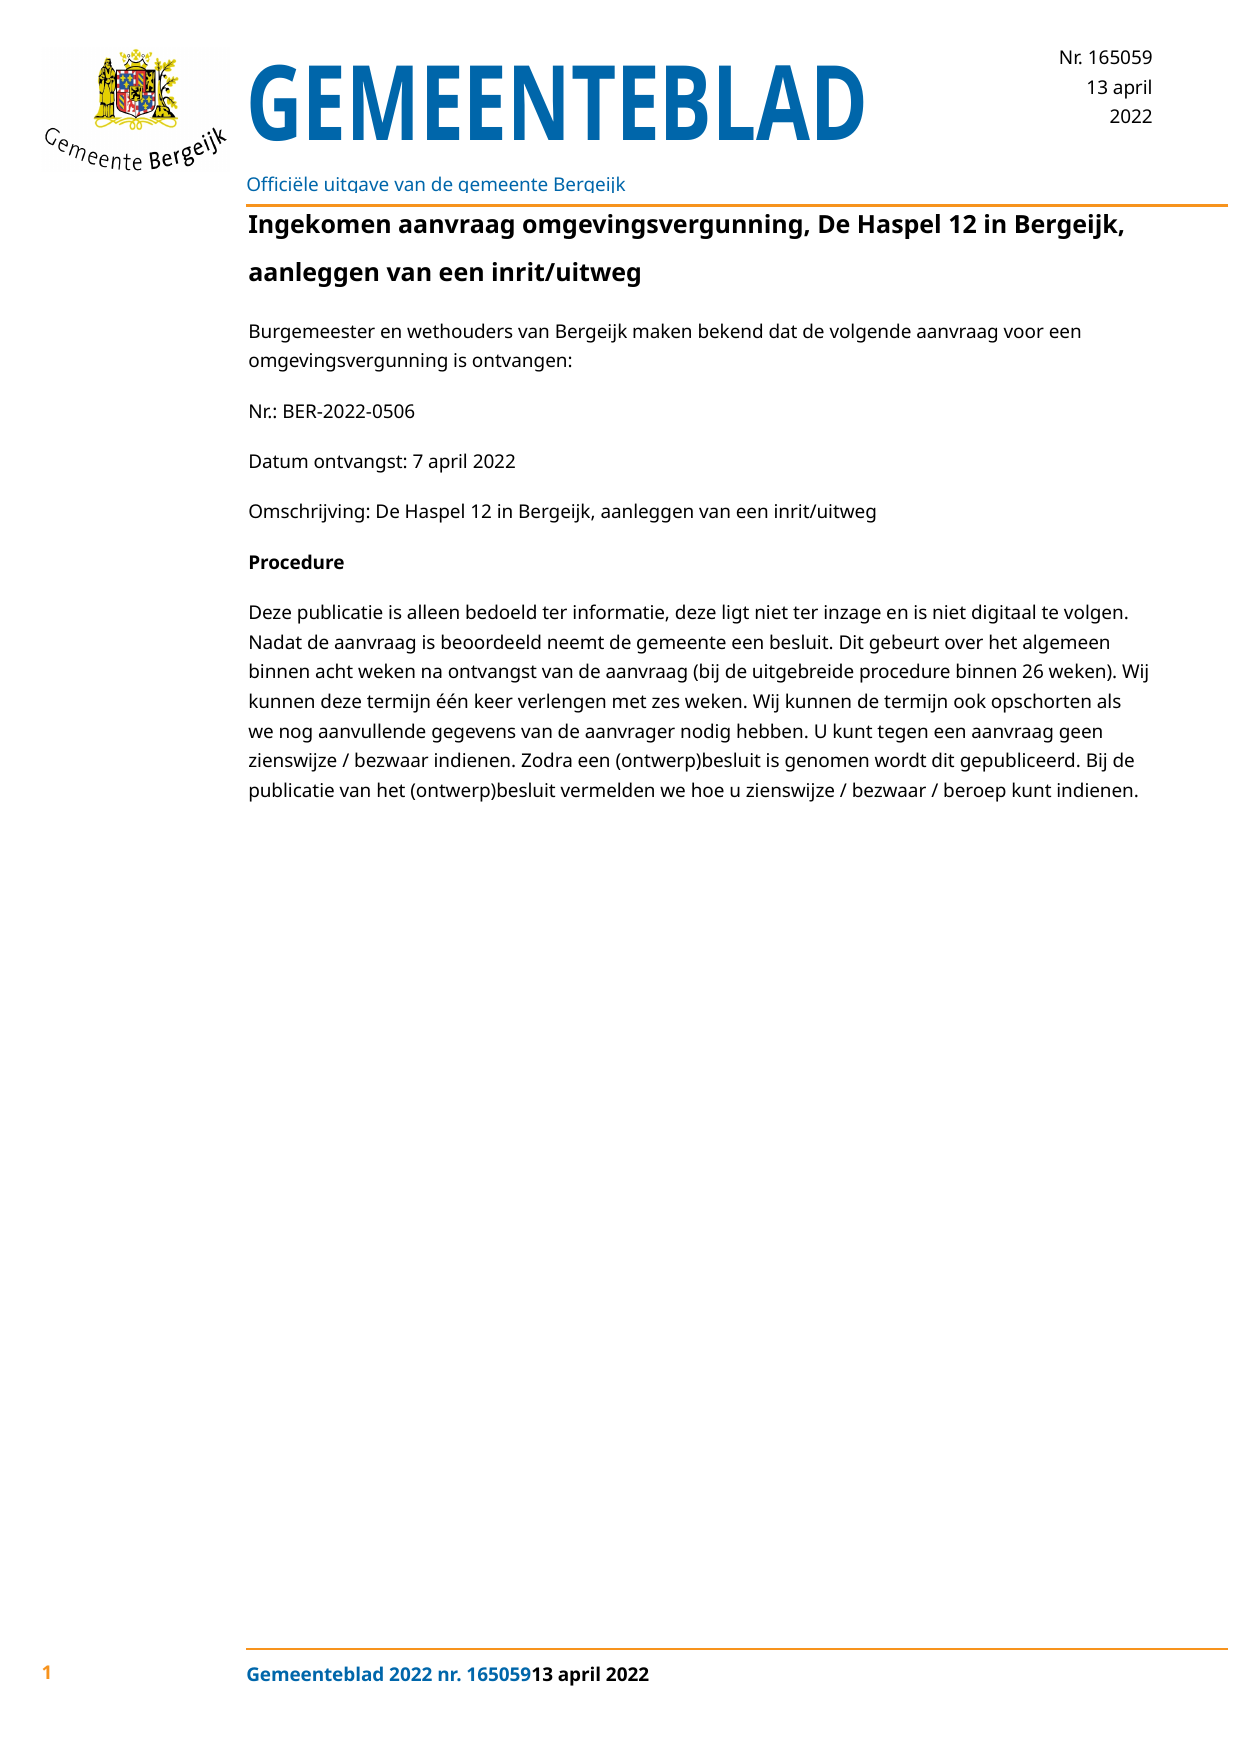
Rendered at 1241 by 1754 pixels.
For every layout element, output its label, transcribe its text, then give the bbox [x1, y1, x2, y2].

text Burgemeester en wethouders van Bergeijk maken bekend dat de volgende aanvraag voor een omgevingsvergunning is ontvangen: [248, 318, 1152, 373]
text Ingekomen aanvraag omgevingsvergunning, De Haspel 12 in Bergeijk, aanleggen van een inrit/uitweg [248, 207, 1152, 288]
text Omschrijving: De Haspel 12 in Bergeijk, aanleggen van een inrit/uitweg [248, 499, 1152, 524]
text Nr.: BER-2022-0506 [248, 398, 1152, 424]
text Datum ontvangst: 7 april 2022 [248, 448, 1152, 474]
picture [41, 47, 231, 172]
text Deze publicatie is alleen bedoeld ter informatie, deze ligt niet ter inzage en is niet digitaal te volgen. Nadat de aanvraag is beoordeeld neemt de gemeente een besluit. Dit gebeurt over het algemeen binnen acht weken na ontvangst van de aanvraag (bij de uitgebreide procedure binnen 26 weken). Wij kunnen deze termijn één keer verlengen met zes weken. Wij kunnen de termijn ook opschorten als we nog aanvullende gegevens van de aanvrager nodig hebben. U kunt tegen een aanvraag geen zienswijze / bezwaar indienen. Zodra een (ontwerp)besluit is genomen wordt dit gepubliceerd. Bij de publicatie van het (ontwerp)besluit vermelden we hoe u zienswijze / bezwaar / beroep kunt indienen. [248, 599, 1152, 803]
text Procedure [248, 549, 1152, 575]
